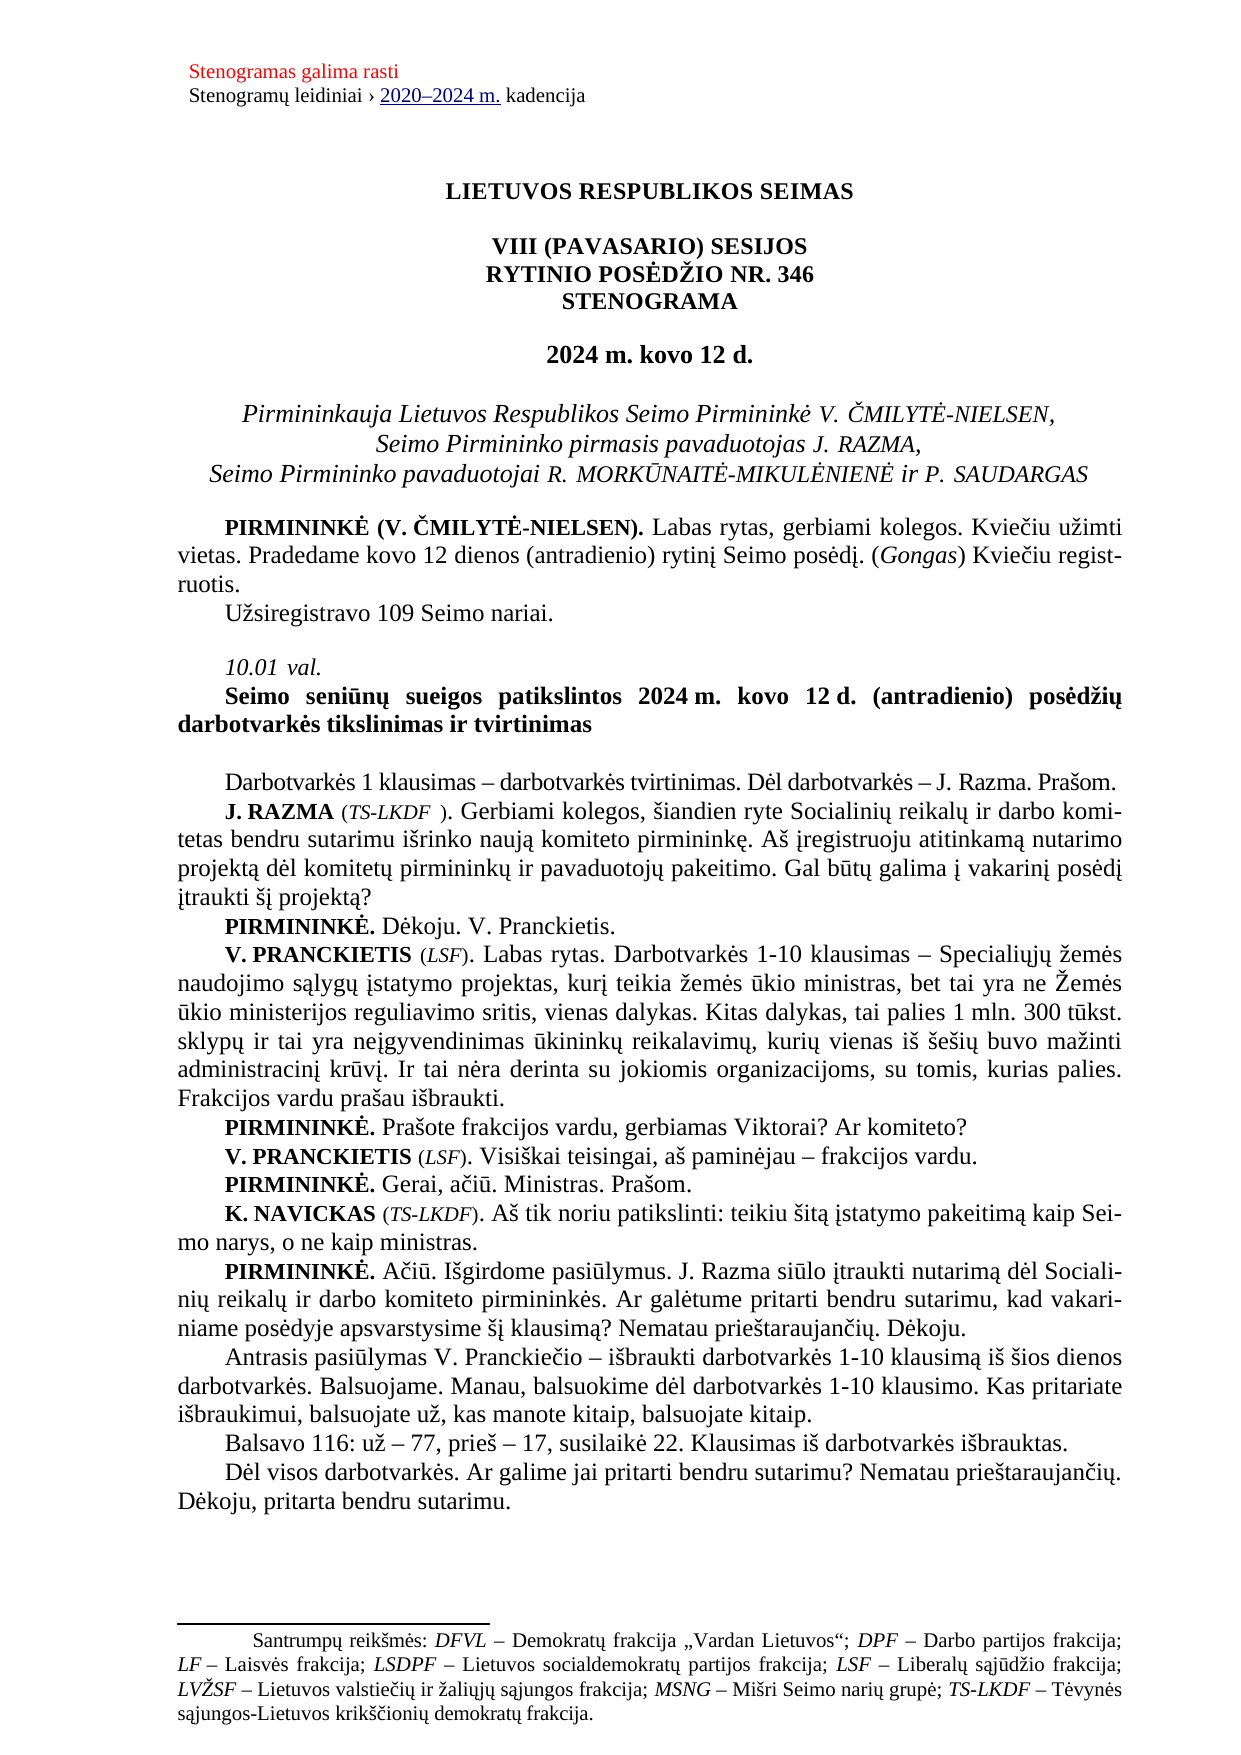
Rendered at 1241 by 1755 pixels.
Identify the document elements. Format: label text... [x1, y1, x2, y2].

text Dėl vi­sos dar­bo­tvarkės. Ar ga­li­me jai pri­tar­ti ben­dru su­ta­ri­mu? Ne­ma­tau prieš­ta­rau­jan­čių. Dė­ko­ju, pri­tar­ta ben­dru su­ta­ri­mu. [177, 1457, 1122, 1514]
text PIRMININKĖ. Ačiū. Iš­gir­do­me pa­siū­ly­mus. J. Raz­ma siū­lo įtrauk­ti nu­ta­ri­mą dėl So­cia­li­nių rei­ka­lų ir dar­bo ko­mi­te­to pir­mi­nin­kės. Ar ga­lė­tu­me pri­tar­ti ben­dru su­ta­ri­mu, kad va­ka­ri­nia­me po­sė­dy­je ap­svars­ty­si­me šį klau­si­mą? Ne­ma­tau prieš­ta­rau­jan­čių. Dė­ko­ju. [177, 1256, 1122, 1342]
text Už­si­re­gist­ra­vo 109 Sei­mo na­riai. [177, 598, 1122, 627]
title RYTINIO posėdžio NR. 346 [177, 260, 1122, 287]
text 2024 m. kovo 12 d. [177, 339, 1122, 369]
title VIII (PAVASARIO) SESIJOS [177, 232, 1122, 260]
table_header Stenogramas galima rasti [177, 59, 1045, 83]
text Pirmininkauja Lietuvos Respublikos Seimo Pirmininkė V. ČMILYTĖ-NIELSEN, Seimo Pirmininko pirmasis pavaduotojas J. RAZMA, Seimo Pirmininko pavaduotojai R. MORKŪNAITĖ-MIKULĖNIENĖ ir P. SAUDARGAS [177, 398, 1122, 488]
text Bal­sa­vo 116: už – 77, prieš – 17, su­si­lai­kė 22. Klau­si­mas iš dar­bo­tvarkės iš­brauk­tas. [177, 1428, 1122, 1457]
text J. RAZMA (TS-LKDF). Ger­bia­mi ko­le­gos, šian­dien ry­te So­cia­li­nių rei­ka­lų ir dar­bo ko­mi­te­tas ben­dru su­ta­ri­mu iš­rin­ko nau­ją ko­mi­te­to pir­mi­nin­kę. Aš įre­gist­ruo­ju ati­tin­ka­mą nu­ta­ri­mo pro­jek­tą dėl ko­mi­te­tų pir­mi­nin­kų ir pa­va­duo­to­jų pa­kei­ti­mo. Gal bū­tų ga­li­ma į va­ka­ri­nį po­sė­dį įtrauk­ti šį pro­jek­tą? [177, 796, 1122, 911]
text Dar­bo­tvarkės 1 klau­si­mas – dar­bo­tvarkės tvir­ti­ni­mas. Dėl dar­bo­tvarkės – J. Raz­ma. Pra­šom. [177, 767, 1122, 796]
text Ant­ra­sis pa­siū­ly­mas V. Pranc­kie­čio – iš­brauk­ti dar­bo­tvarkės 1-10 klau­si­mą iš šios die­nos dar­bo­tvarkės. Bal­suo­ja­me. Ma­nau, bal­suo­ki­me dėl dar­bo­tvarkės 1-10 klau­si­mo. Kas pri­ta­ria­te iš­brau­ki­mui, bal­suo­ja­te už, kas ma­no­te ki­taip, bal­suo­ja­te ki­taip. [177, 1342, 1122, 1428]
text K. NAVICKAS (TS-LKDF). Aš tik no­riu pa­tiks­lin­ti: tei­kiu ši­tą įsta­ty­mo pa­kei­ti­mą kaip Sei­mo na­rys, o ne kaip mi­nist­ras. [177, 1198, 1122, 1256]
table_cell [177, 107, 1045, 131]
text PIRMININKĖ. Pra­šo­te frak­ci­jos var­du, ger­bia­mas Vik­to­rai? Ar ko­mi­te­to? [177, 1112, 1122, 1141]
title STENOGRAMA [177, 287, 1122, 315]
text V. PRANCKIETIS (LSF). La­bas ry­tas. Dar­bo­tvarkės 1-10 klau­si­mas – Spe­cia­lių­jų že­mės nau­do­ji­mo są­ly­gų įsta­ty­mo pro­jek­tas, ku­rį tei­kia že­mės ūkio mi­nist­ras, bet tai yra ne Že­mės ūkio mi­nis­te­ri­jos re­gu­lia­vi­mo sri­tis, vie­nas da­ly­kas. Ki­tas da­ly­kas, tai pa­lies 1 mln. 300 tūkst. skly­pų ir tai yra ne­įgy­ven­di­ni­mas ūki­nin­kų rei­ka­la­vi­mų, ku­rių vie­nas iš še­šių bu­vo ma­žin­ti ad­mi­nist­ra­ci­nį krū­vį. Ir tai nė­ra de­rin­ta su jo­kio­mis or­ga­ni­za­ci­joms, su to­mis, ku­rias pa­lies. Fra­k­ci­jos var­du pra­šau iš­brauk­ti. [177, 939, 1122, 1112]
text Sei­mo se­niū­nų su­ei­gos pa­tiks­lin­tos 2024 m. ko­vo 12 d. (ant­ra­die­nio) po­sė­džių darbotvarkės tiks­li­ni­mas ir tvir­ti­ni­mas [177, 681, 1122, 738]
text 10.01 val. [224, 653, 1122, 681]
text Santrumpų reikšmės: DFVL – Demokratų frakcija „Vardan Lietuvos“; DPF – Darbo partijos frakcija; LF – Laisvės frakcija; LSDPF – Lietuvos socialdemokratų partijos frakcija; LSF – Liberalų sąjūdžio frakcija; LVŽSF – Lietuvos valstiečių ir žaliųjų sąjungos frakcija; MSNG – Mišri Seimo narių grupė; TS-LKDF – Tėvynės sąjungos-Lietuvos krikščionių demokratų frakcija. [177, 1624, 1122, 1724]
text V. PRANCKIETIS (LSF). Vi­siš­kai tei­sin­gai, aš pa­mi­nė­jau – frak­ci­jos var­du. [177, 1141, 1122, 1169]
title LIETUVOS RESPUBLIKOS SEIMAS [177, 177, 1122, 204]
text PIRMININKĖ. Dė­ko­ju. V. Pranc­kie­tis. [177, 911, 1122, 939]
table_cell Stenogramų leidiniai › 2020–2024 m. kadencija [177, 83, 1045, 107]
text PIRMININKĖ. Ge­rai, ačiū. Mi­nist­ras. Pra­šom. [177, 1169, 1122, 1198]
text PIRMININKĖ (V. ČMILYTĖ-NIELSEN). La­bas ry­tas, ger­bia­mi ko­le­gos. Kvie­čiu už­im­ti vie­tas. Pra­de­da­me ko­vo 12 die­nos (ant­ra­die­nio) ry­ti­nį Sei­mo po­sė­dį. (Gon­gas) Kvie­čiu re­gis­t­ruo­tis. [177, 512, 1122, 598]
